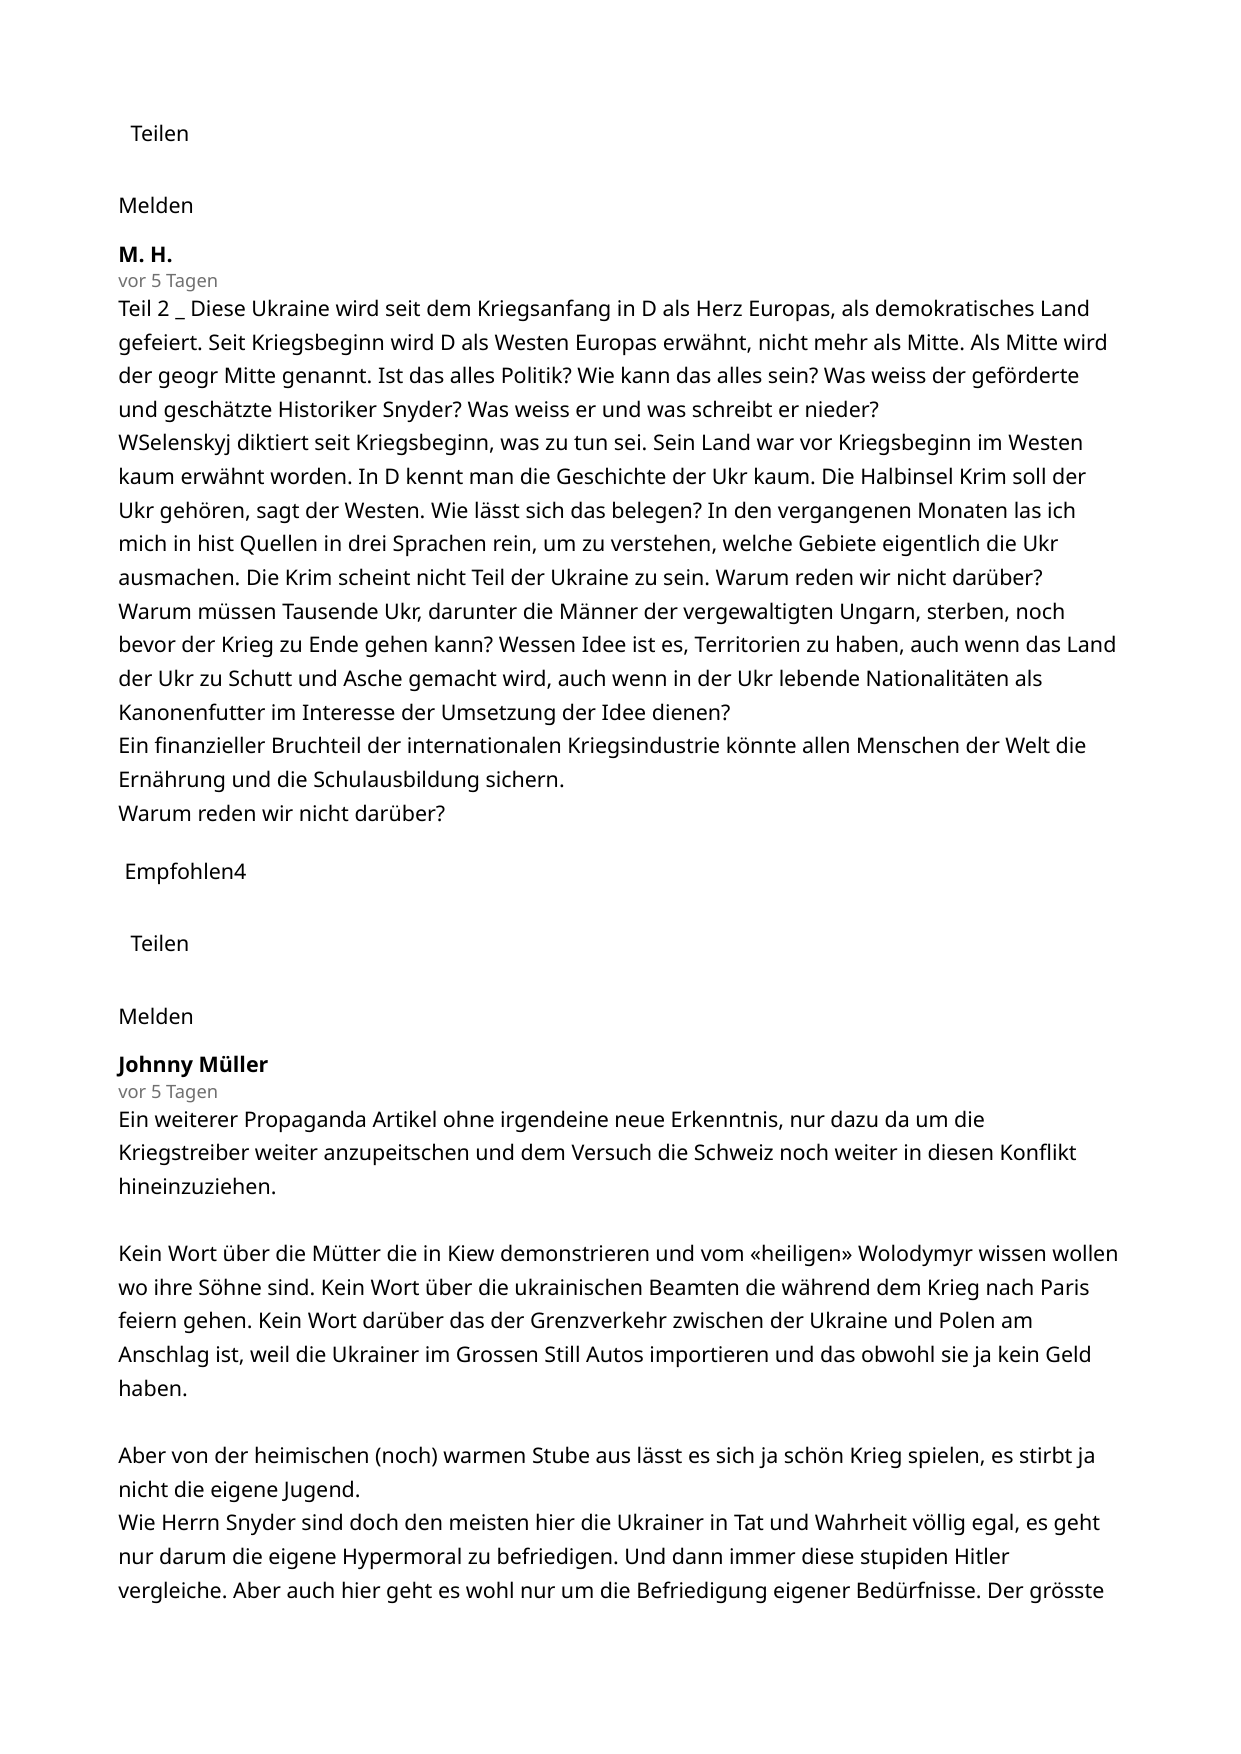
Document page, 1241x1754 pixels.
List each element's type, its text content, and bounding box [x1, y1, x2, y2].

text Teilen [130, 929, 1122, 958]
text Empfohlen4 [124, 856, 1122, 885]
text Teilen [130, 118, 1122, 147]
text Melden [118, 191, 1122, 220]
text vor 5 Tagen [118, 1079, 1122, 1104]
text Melden [118, 1002, 1122, 1031]
text M. H. [118, 239, 1110, 268]
text vor 5 Tagen [118, 268, 1122, 293]
text Johnny Müller [118, 1050, 1110, 1079]
text Teil 2 _ Diese Ukraine wird seit dem Kriegsanfang in D als Herz Europas, als demokratisches Land gefeiert. Seit Kriegsbeginn wird D als Westen Europas erwähnt, nicht mehr als Mitte. Als Mitte wird der geogr Mitte genannt. Ist das alles Politik? Wie kann das alles sein? Was weiss der geförderte und geschätzte Historiker Snyder? Was weiss er und was schreibt er nieder? WSelenskyj diktiert seit Kriegsbeginn, was zu tun sei. Sein Land war vor Kriegsbeginn im Westen kaum erwähnt worden. In D kennt man die Geschichte der Ukr kaum. Die Halbinsel Krim soll der Ukr gehören, sagt der Westen. Wie lässt sich das belegen? In den vergangenen Monaten las ich mich in hist Quellen in drei Sprachen rein, um zu verstehen, welche Gebiete eigentlich die Ukr ausmachen. Die Krim scheint nicht Teil der Ukraine zu sein. Warum reden wir nicht darüber? Warum müssen Tausende Ukr, darunter die Männer der vergewaltigten Ungarn, sterben, noch bevor der Krieg zu Ende gehen kann? Wessen Idee ist es, Territorien zu haben, auch wenn das Land der Ukr zu Schutt und Asche gemacht wird, auch wenn in der Ukr lebende Nationalitäten als Kanonenfutter im Interesse der Umsetzung der Idee dienen? Ein finanzieller Bruchteil der internationalen Kriegsindustrie könnte allen Menschen der Welt die Ernährung und die Schulausbildung sichern. Warum reden wir nicht darüber? [118, 293, 1122, 827]
text Ein weiterer Propaganda Artikel ohne irgendeine neue Erkenntnis, nur dazu da um die Kriegstreiber weiter anzupeitschen und dem Versuch die Schweiz noch weiter in diesen Konflikt hineinzuziehen. Kein Wort über die Mütter die in Kiew demonstrieren und vom «heiligen» Wolodymyr wissen wollen wo ihre Söhne sind. Kein Wort über die ukrainischen Beamten die während dem Krieg nach Paris feiern gehen. Kein Wort darüber das der Grenzverkehr zwischen der Ukraine und Polen am Anschlag ist, weil die Ukrainer im Grossen Still Autos importieren und das obwohl sie ja kein Geld haben. Aber von der heimischen (noch) warmen Stube aus lässt es sich ja schön Krieg spielen, es stirbt ja nicht die eigene Jugend. Wie Herrn Snyder sind doch den meisten hier die Ukrainer in Tat und Wahrheit völlig egal, es geht nur darum die eigene Hypermoral zu befriedigen. Und dann immer diese stupiden Hitler vergleiche. Aber auch hier geht es wohl nur um die Befriedigung eigener Bedürfnisse. Der grösste [118, 1104, 1122, 1604]
